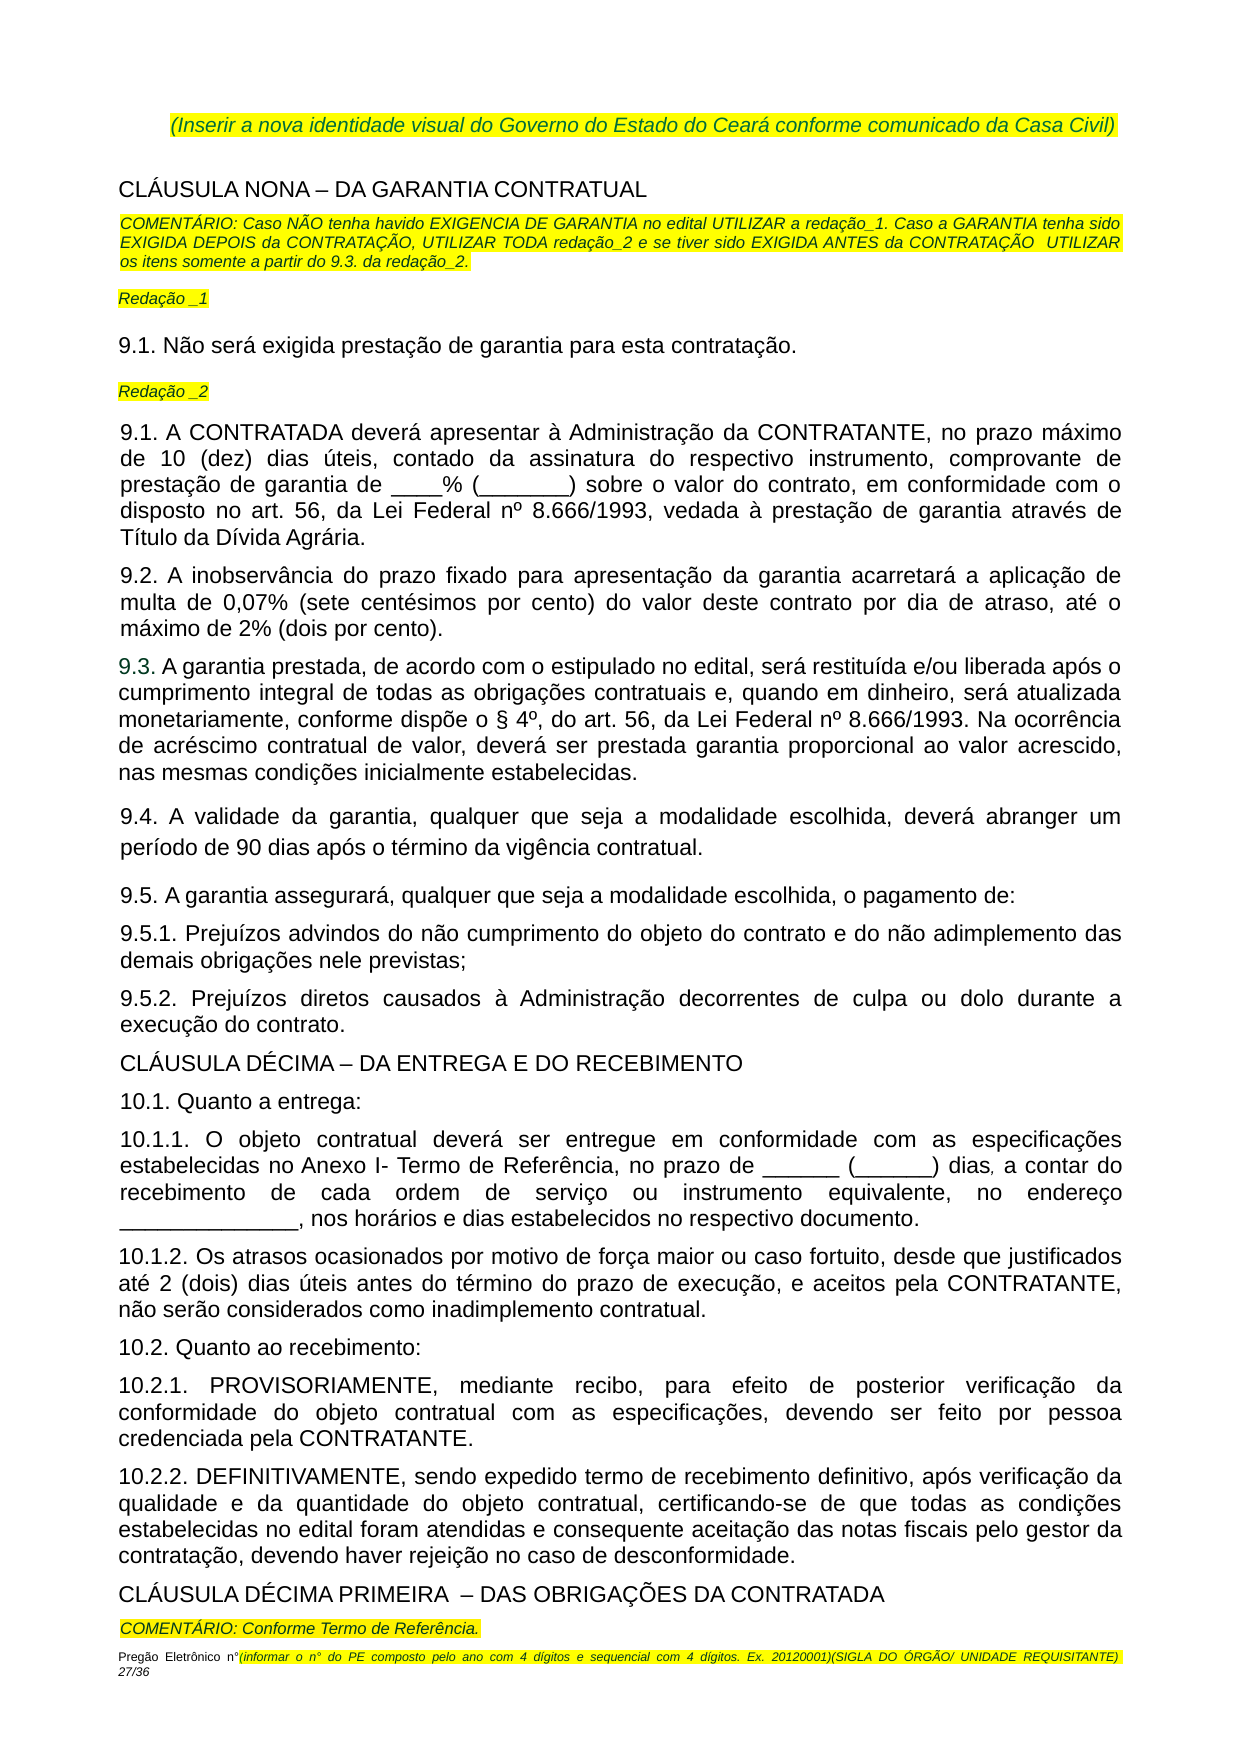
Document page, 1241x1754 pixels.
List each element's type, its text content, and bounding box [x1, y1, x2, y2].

text 9.5. A garantia assegurará, qualquer que seja a modalidade escolhida, o pagamento de: [120, 882, 1123, 908]
text 9.5.2. Prejuízos diretos causados à Administração decorrentes de culpa ou dolo durante a execução do contrato. [120, 985, 1123, 1038]
text COMENTÁRIO: Conforme Termo de Referência. [120, 1619, 1123, 1638]
list 9.4. A validade da garantia, qualquer que seja a modalidade escolhida, deverá abranger um período de 90 dias após o término da vigência contratual. [120, 803, 1123, 860]
text 10.1.2. Os atrasos ocasionados por motivo de força maior ou caso fortuito, desde que justificados até 2 (dois) dias úteis antes do término do prazo de execução, e aceitos pela CONTRATANTE, não serão considerados como inadimplemento contratual. [118, 1243, 1123, 1322]
text CLÁUSULA DÉCIMA – DA ENTREGA E DO RECEBIMENTO [119, 1049, 1123, 1076]
text Redação _1 [118, 289, 1124, 308]
text 10.1. Quanto a entrega: [119, 1088, 1123, 1114]
text 10.2. Quanto ao recebimento: [118, 1334, 1123, 1361]
text 9.2. A inobservância do prazo fixado para apresentação da garantia acarretará a aplicação de multa de 0,07% (sete centésimos por cento) do valor deste contrato por dia de atraso, até o máximo de 2% (dois por cento). [120, 562, 1123, 641]
text 9.1. A CONTRATADA deverá apresentar à Administração da CONTRATANTE, no prazo máximo de 10 (dez) dias úteis, contado da assinatura do respectivo instrumento, comprovante de prestação de garantia de ____% (_______) sobre o valor do contrato, em conformidade com o disposto no art. 56, da Lei Federal nº 8.666/1993, vedada à prestação de garantia através de Título da Dívida Agrária. [120, 418, 1123, 550]
text 9.1. Não será exigida prestação de garantia para esta contratação. [118, 332, 1124, 358]
text 9.5.1. Prejuízos advindos do não cumprimento do objeto do contrato e do não adimplemento das demais obrigações nele previstas; [120, 920, 1123, 973]
text CLÁUSULA NONA – DA GARANTIA CONTRATUAL [118, 176, 1123, 202]
text 10.1.1. O objeto contratual deverá ser entregue em conformidade com as especificações estabelecidas no Anexo I- Termo de Referência, no prazo de ______ (______) dias, a contar do recebimento de cada ordem de serviço ou instrumento equivalente, no endereço ______________, nos horários e dias estabelecidos no respectivo documento. [119, 1126, 1123, 1231]
text 10.2.2. DEFINITIVAMENTE, sendo expedido termo de recebimento definitivo, após verificação da qualidade e da quantidade do objeto contratual, certificando-se de que todas as condições estabelecidas no edital foram atendidas e consequente aceitação das notas fiscais pelo gestor da contratação, devendo haver rejeição no caso de desconformidade. [118, 1463, 1123, 1569]
text Redação _2 [118, 382, 1124, 401]
text CLÁUSULA DÉCIMA PRIMEIRA – DAS OBRIGAÇÕES DA CONTRATADA [118, 1581, 1123, 1607]
text COMENTÁRIO: Caso NÃO tenha havido EXIGENCIA DE GARANTIA no edital UTILIZAR a redação_1. Caso a GARANTIA tenha sido EXIGIDA DEPOIS da CONTRATAÇÃO, UTILIZAR TODA redação_2 e se tiver sido EXIGIDA ANTES da CONTRATAÇÃO UTILIZAR os itens somente a partir do 9.3. da redação_2. [120, 214, 1123, 271]
text 10.2.1. PROVISORIAMENTE, mediante recibo, para efeito de posterior verificação da conformidade do objeto contratual com as especificações, devendo ser feito por pessoa credenciada pela CONTRATANTE. [118, 1372, 1123, 1451]
text 9.3. A garantia prestada, de acordo com o estipulado no edital, será restituída e/ou liberada após o cumprimento integral de todas as obrigações contratuais e, quando em dinheiro, será atualizada monetariamente, conforme dispõe o § 4º, do art. 56, da Lei Federal nº 8.666/1993. Na ocorrência de acréscimo contratual de valor, deverá ser prestada garantia proporcional ao valor acrescido, nas mesmas condições inicialmente estabelecidas. [118, 653, 1123, 785]
